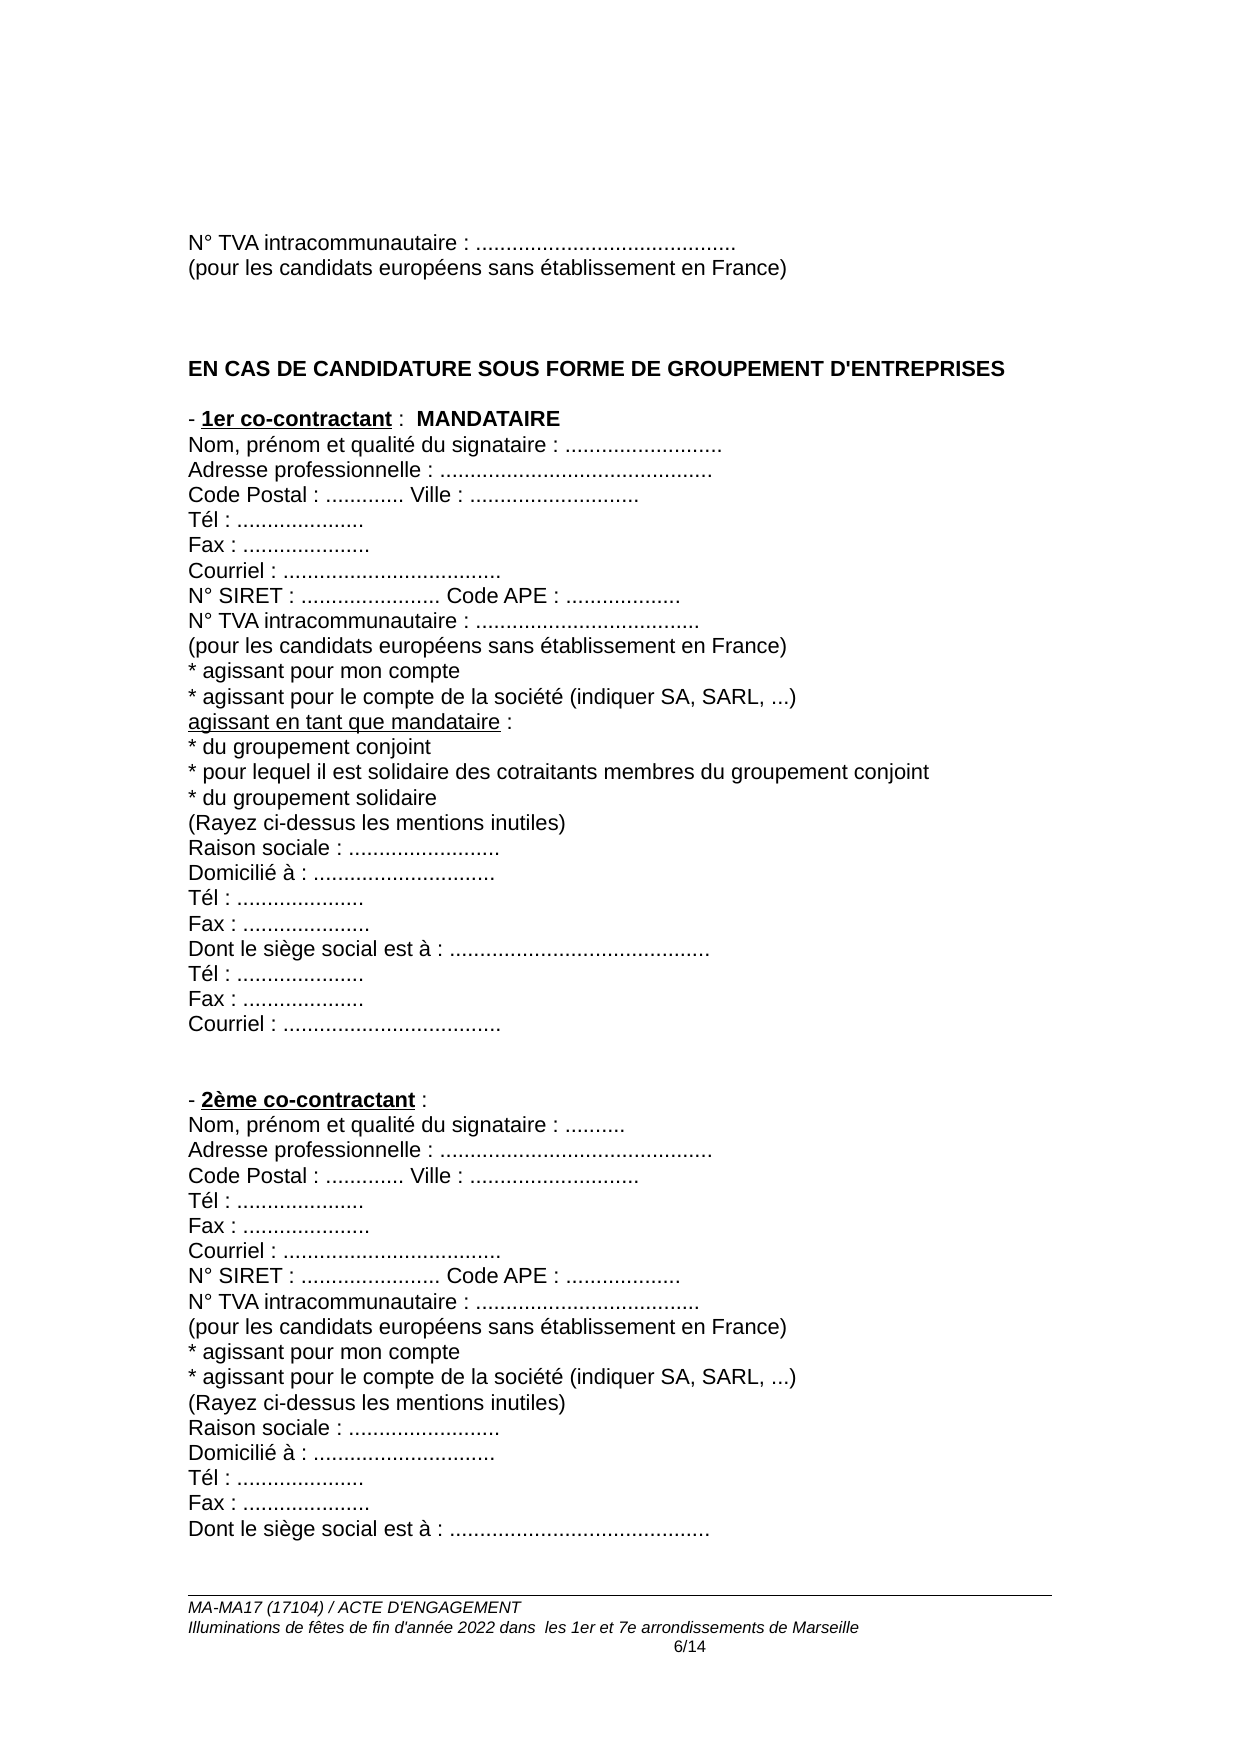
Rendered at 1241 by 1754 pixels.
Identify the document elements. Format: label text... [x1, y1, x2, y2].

text N° TVA intracommunautaire : ..................................... [188, 608, 1052, 633]
text Raison sociale : ......................... [188, 1414, 1052, 1440]
text Tél : ..................... [188, 961, 1052, 986]
text * du groupement solidaire [188, 784, 1052, 809]
text (Rayez ci-dessus les mentions inutiles) [188, 1389, 1052, 1414]
text N° SIRET : ....................... Code APE : ................... [188, 583, 1052, 608]
text * agissant pour le compte de la société (indiquer SA, SARL, ...) [188, 1364, 1052, 1389]
text Fax : ..................... [188, 1490, 1052, 1515]
text Code Postal : ............. Ville : ............................ [188, 482, 1052, 507]
text agissant en tant que mandataire : [188, 709, 1052, 734]
text Courriel : .................................... [188, 1011, 1052, 1036]
text (pour les candidats européens sans établissement en France) [188, 255, 1052, 280]
text Domicilié à : .............................. [188, 860, 1052, 885]
text Raison sociale : ......................... [188, 835, 1052, 860]
text (Rayez ci-dessus les mentions inutiles) [188, 809, 1052, 835]
text Courriel : .................................... [188, 1238, 1052, 1263]
text (pour les candidats européens sans établissement en France) [188, 633, 1052, 658]
text Fax : ..................... [188, 1213, 1052, 1238]
text N° TVA intracommunautaire : ........................................... [188, 230, 1052, 255]
text - 1er co-contractant : MANDATAIRE [188, 406, 1052, 431]
text * agissant pour le compte de la société (indiquer SA, SARL, ...) [188, 683, 1052, 709]
text Fax : ..................... [188, 532, 1052, 557]
text Adresse professionnelle : ............................................. [188, 1137, 1052, 1162]
text Dont le siège social est à : ........................................... [188, 1515, 1052, 1541]
text Tél : ..................... [188, 1188, 1052, 1213]
text * agissant pour mon compte [188, 1339, 1052, 1364]
text * pour lequel il est solidaire des cotraitants membres du groupement conjoint [188, 759, 1052, 784]
text Code Postal : ............. Ville : ............................ [188, 1162, 1052, 1188]
text N° SIRET : ....................... Code APE : ................... [188, 1263, 1052, 1288]
text Tél : ..................... [188, 1465, 1052, 1490]
text Fax : ..................... [188, 910, 1052, 936]
text Nom, prénom et qualité du signataire : .......... [188, 1112, 1052, 1137]
text Nom, prénom et qualité du signataire : .......................... [188, 431, 1052, 457]
text Fax : .................... [188, 986, 1052, 1011]
text Courriel : .................................... [188, 557, 1052, 583]
text Tél : ..................... [188, 507, 1052, 532]
text Tél : ..................... [188, 885, 1052, 910]
text Adresse professionnelle : ............................................. [188, 457, 1052, 482]
text - 2ème co-contractant : [188, 1087, 1052, 1112]
text * du groupement conjoint [188, 734, 1052, 759]
text Domicilié à : .............................. [188, 1440, 1052, 1465]
text N° TVA intracommunautaire : ..................................... [188, 1288, 1052, 1314]
text * agissant pour mon compte [188, 658, 1052, 683]
text Dont le siège social est à : ........................................... [188, 936, 1052, 961]
text EN CAS DE CANDIDATURE SOUS FORME DE GROUPEMENT D'ENTREPRISES [188, 356, 1052, 381]
text (pour les candidats européens sans établissement en France) [188, 1314, 1052, 1339]
